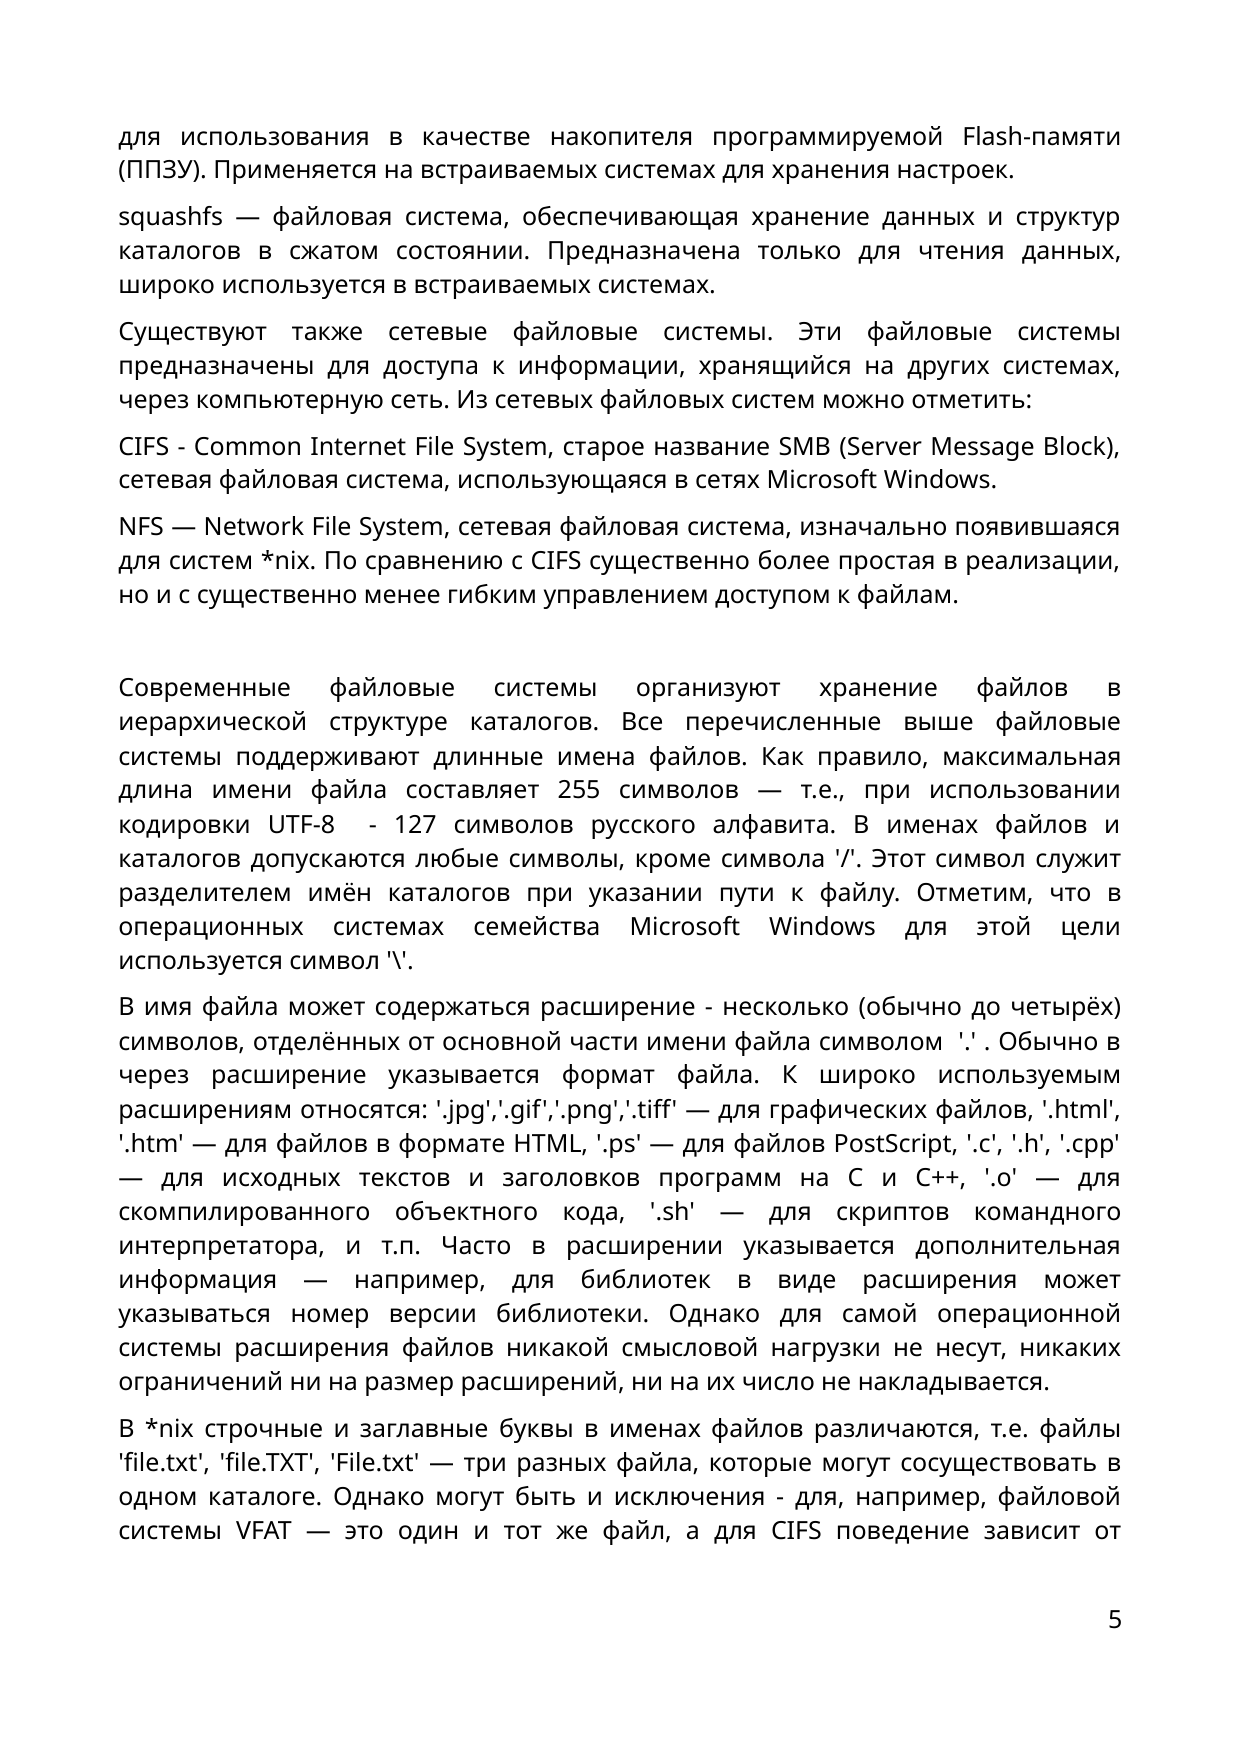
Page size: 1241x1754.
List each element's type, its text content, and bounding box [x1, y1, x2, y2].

text В *nix строчные и заглавные буквы в именах файлов различаются, т.е. файлы 'file.txt', 'file.TXT', 'File.txt' — три разных файла, которые могут сосуществовать в одном каталоге. Однако могут быть и исключения - для, например, файловой системы VFAT — это один и тот же файл, а для CIFS поведение зависит от [118, 1410, 1122, 1547]
text CIFS - Common Internet File System, старое название SMB (Server Message Block), сетевая файловая система, использующаяся в сетях Microsoft Windows. [118, 428, 1122, 496]
text Существуют также сетевые файловые системы. Эти файловые системы предназначены для доступа к информации, хранящийся на других системах, через компьютерную сеть. Из сетевых файловых систем можно отметить: [118, 313, 1122, 416]
text Современные файловые системы организуют хранение файлов в иерархической структуре каталогов. Все перечисленные выше файловые системы поддерживают длинные имена файлов. Как правило, максимальная длина имени файла составляет 255 символов — т.е., при использовании кодировки UTF-8 - 127 символов русского алфавита. В именах файлов и каталогов допускаются любые символы, кроме символа '/'. Этот символ служит разделителем имён каталогов при указании пути к файлу. Отметим, что в операционных системах семейства Microsoft Windows для этой цели используется символ '\'. [118, 670, 1122, 977]
text для использования в качестве накопителя программируемой Flash-памяти (ППЗУ). Применяется на встраиваемых системах для хранения настроек. [118, 118, 1122, 186]
text squashfs — файловая система, обеспечивающая хранение данных и структур каталогов в сжатом состоянии. Предназначена только для чтения данных, широко используется в встраиваемых системах. [118, 199, 1122, 301]
text В имя файла может содержаться расширение - несколько (обычно до четырёх) символов, отделённых от основной части имени файла символом '.' . Обычно в через расширение указывается формат файла. К широко используемым расширениям относятся: '.jpg','.gif','.png','.tiff' — для графических файлов, '.html', '.htm' — для файлов в формате HTML, '.ps' — для файлов PostScript, '.c', '.h', '.cpp' — для исходных текстов и заголовков программ на C и C++, '.o' — для скомпилированного объектного кода, '.sh' — для скриптов командного интерпретатора, и т.п. Часто в расширении указывается дополнительная информация — например, для библиотек в виде расширения может указываться номер версии библиотеки. Однако для самой операционной системы расширения файлов никакой смысловой нагрузки не несут, никаких ограничений ни на размер расширений, ни на их число не накладывается. [118, 989, 1122, 1398]
text NFS — Network File System, сетевая файловая система, изначально появившаяся для систем *nix. По сравнению с CIFS существенно более простая в реализации, но и с существенно менее гибким управлением доступом к файлам. [118, 509, 1122, 611]
